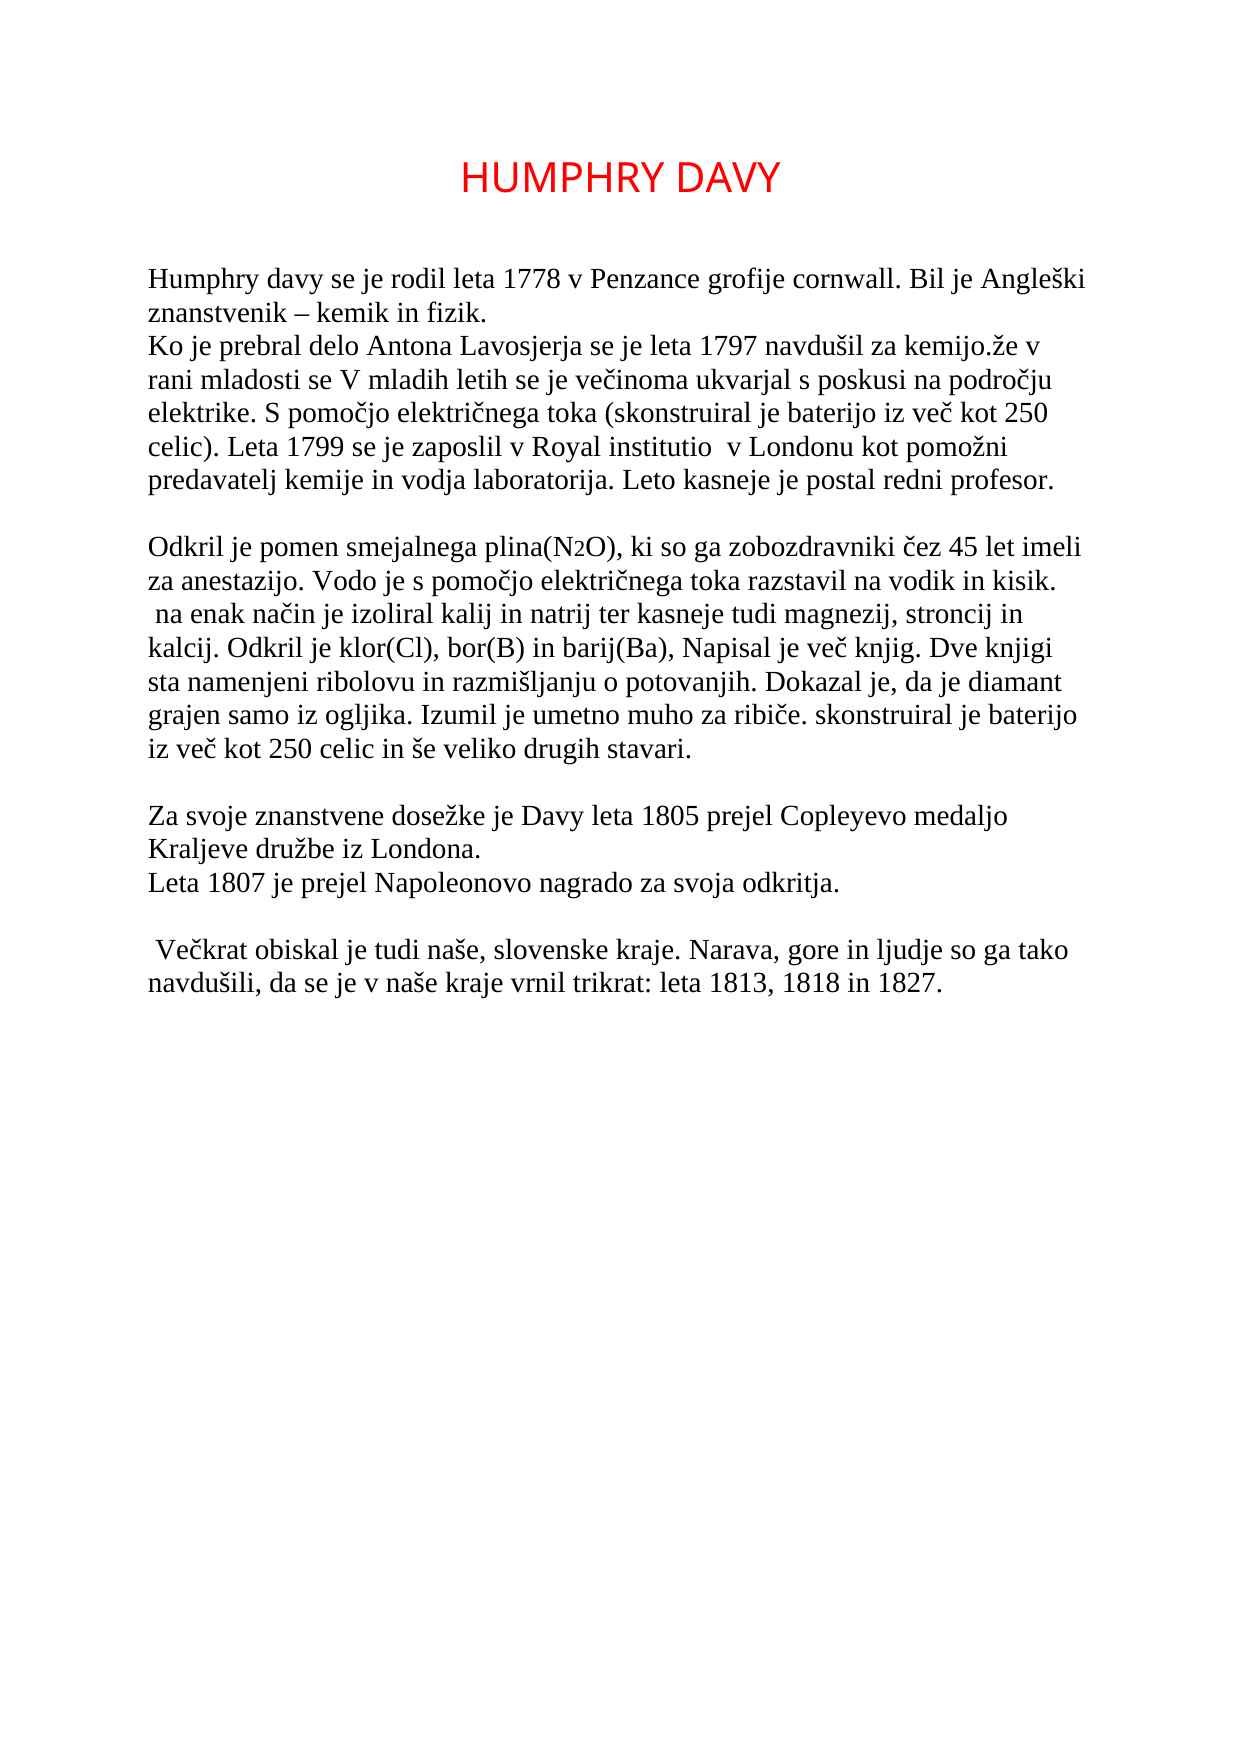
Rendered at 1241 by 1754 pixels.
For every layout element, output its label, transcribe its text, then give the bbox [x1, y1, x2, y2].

text Odkril je pomen smejalnega plina(N2O), ki so ga zobozdravniki čez 45 let imeli za anestazijo. Vodo je s pomočjo električnega toka razstavil na vodik in kisik. [148, 529, 1093, 597]
text Za svoje znanstvene dosežke je Davy leta 1805 prejel Copleyevo medaljo Kraljeve družbe iz Londona. [148, 798, 1093, 865]
text na enak način je izoliral kalij in natrij ter kasneje tudi magnezij, stroncij in kalcij. Odkril je klor(Cl), bor(B) in barij(Ba), Napisal je več knjig. Dve knjigi sta namenjeni ribolovu in razmišljanju o potovanjih. Dokazal je, da je diamant grajen samo iz ogljika. Izumil je umetno muho za ribiče. skonstruiral je baterijo iz več kot 250 celic in še veliko drugih stavari. [148, 597, 1093, 764]
text Ko je prebral delo Antona Lavosjerja se je leta 1797 navdušil za kemijo.že v rani mladosti se V mladih letih se je večinoma ukvarjal s poskusi na področju elektrike. S pomočjo električnega toka (skonstruiral je baterijo iz več kot 250 celic). Leta 1799 se je zaposlil v Royal institutio v Londonu kot pomožni predavatelj kemije in vodja laboratorija. Leto kasneje je postal redni profesor. [148, 328, 1093, 496]
text Leta 1807 je prejel Napoleonovo nagrado za svoja odkritja. [148, 865, 1093, 898]
text HUMPHRY DAVY [148, 148, 1093, 204]
text Večkrat obiskal je tudi naše, slovenske kraje. Narava, gore in ljudje so ga tako navdušili, da se je v naše kraje vrnil trikrat: leta 1813, 1818 in 1827. [148, 932, 1093, 999]
text Humphry davy se je rodil leta 1778 v Penzance grofije cornwall. Bil je Angleški znanstvenik – kemik in fizik. [148, 261, 1093, 328]
